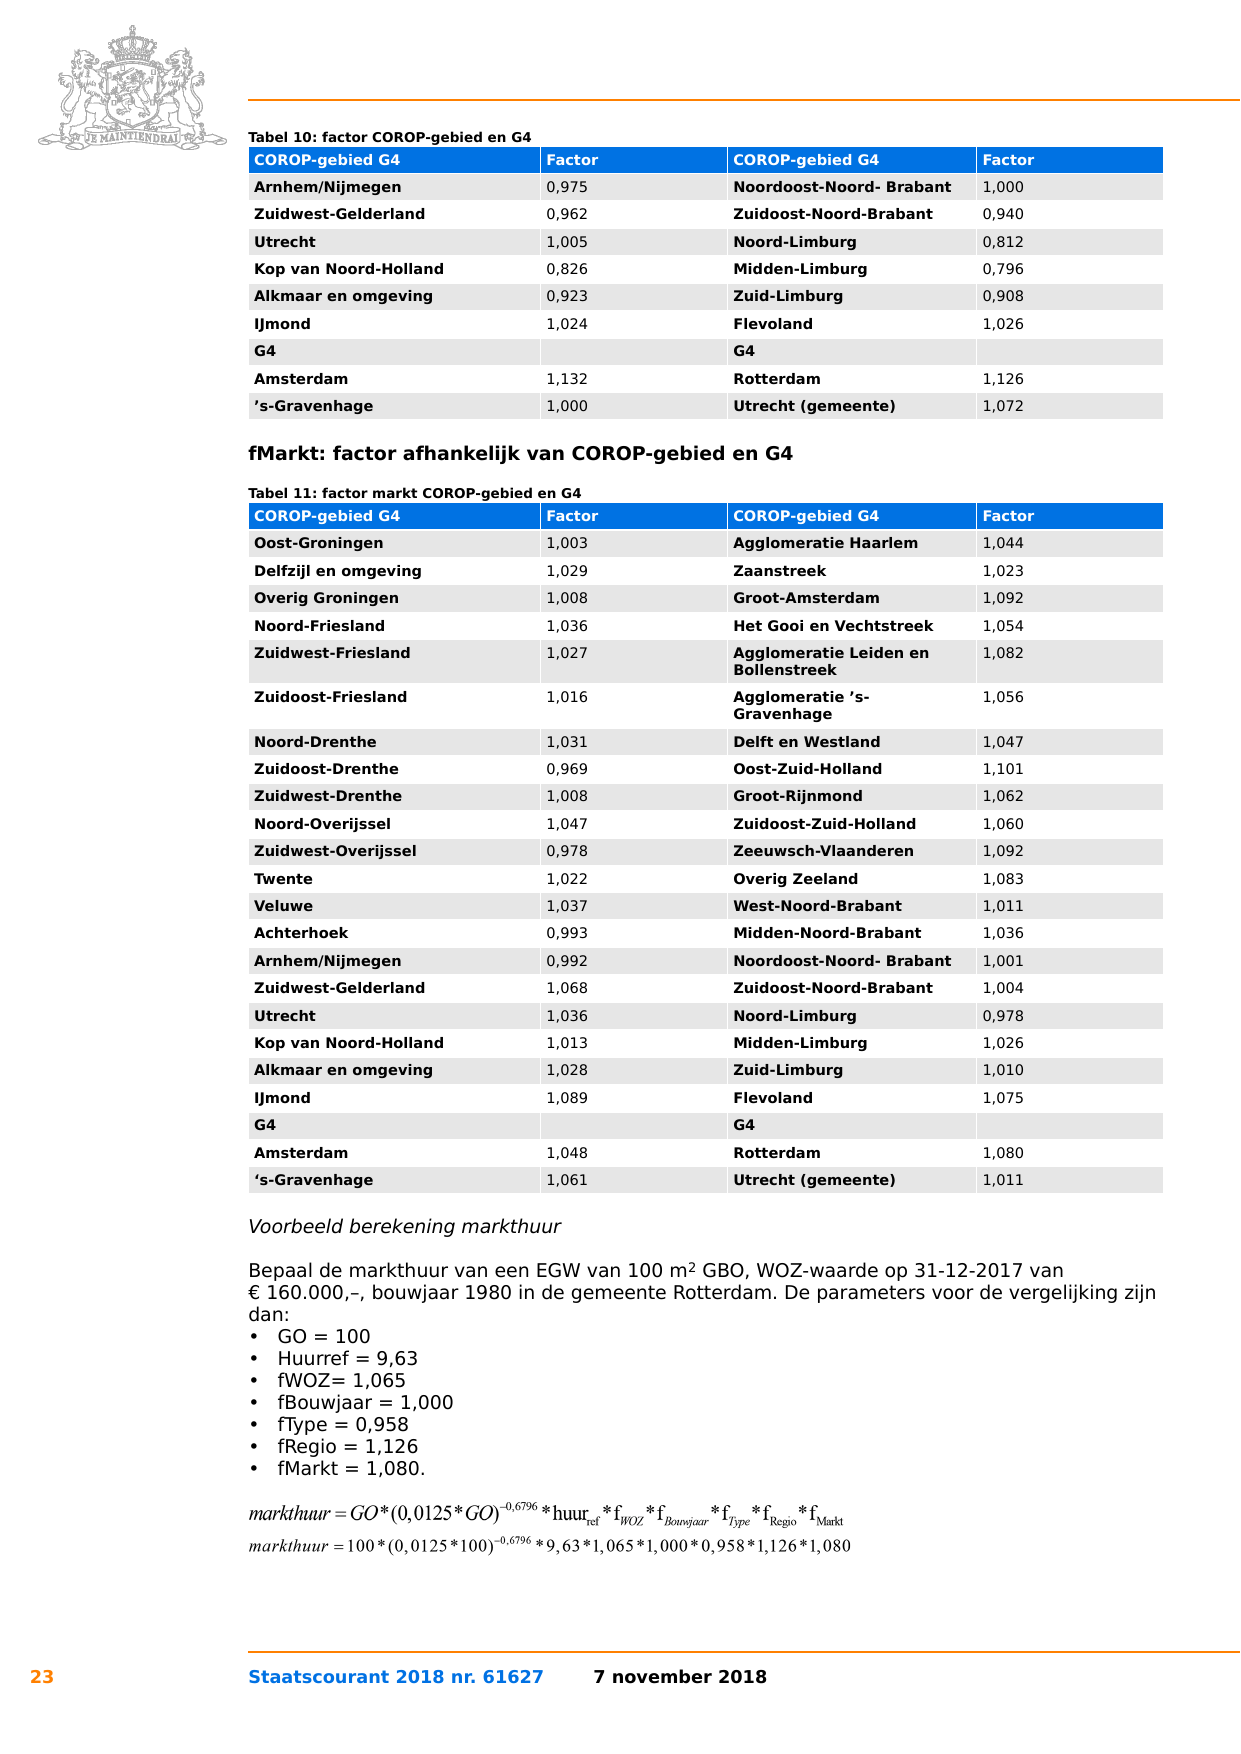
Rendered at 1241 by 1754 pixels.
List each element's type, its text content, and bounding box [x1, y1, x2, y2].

table_cell 1,010 [977, 1058, 1163, 1084]
table_cell 0,962 [541, 201, 727, 228]
table_cell Alkmaar en omgeving [249, 1058, 540, 1084]
table_cell 1,024 [541, 311, 727, 337]
table_cell 1,022 [541, 866, 727, 892]
table_cell Zuidoost-Friesland [249, 685, 540, 728]
table_cell 0,908 [977, 284, 1163, 310]
table_cell G4 [728, 339, 976, 365]
text • fMarkt = 1,080. [248, 1458, 1163, 1480]
table_cell 1,029 [541, 558, 727, 584]
table_cell Kop van Noord-Holland [249, 1030, 540, 1057]
table_cell Factor [541, 503, 727, 529]
text • fRegio = 1,126 [248, 1436, 1163, 1458]
table_cell Zuidoost-Drenthe [249, 756, 540, 783]
table_cell 1,004 [977, 975, 1163, 1002]
text • fWOZ= 1,065 [248, 1370, 1163, 1392]
table_cell 1,005 [541, 229, 727, 255]
text Bepaal de markthuur van een EGW van 100 m2 GBO, WOZ-waarde op 31-12-2017 van € 160.000,–, bouwjaar 1980 in de gemeente Rotterdam. De parameters voor de vergelijking zijn dan: [248, 1260, 1163, 1326]
table_cell 1,101 [977, 756, 1163, 783]
table_cell Midden-Limburg [728, 1030, 976, 1057]
table_cell Noord-Limburg [728, 229, 976, 255]
table_header Tabel 10: factor COROP-gebied en G4 [248, 130, 1163, 146]
table_cell Zuid-Limburg [728, 284, 976, 310]
table_cell Achterhoek [249, 921, 540, 947]
table_cell Groot-Rijnmond [728, 784, 976, 810]
table_cell 1,047 [977, 729, 1163, 755]
table_cell 1,068 [541, 975, 727, 1002]
table_cell ’s-Gravenhage [249, 393, 540, 419]
subtitle Voorbeeld berekening markthuur [248, 1216, 1163, 1238]
table_cell 1,092 [977, 585, 1163, 612]
table_cell Zuidwest-Friesland [249, 640, 540, 683]
table_cell Het Gooi en Vechtstreek [728, 613, 976, 639]
table_cell Agglomeratie Leiden en Bollenstreek [728, 640, 976, 683]
table_cell COROP-gebied G4 [249, 147, 540, 173]
table_cell 1,011 [977, 893, 1163, 919]
text • fBouwjaar = 1,000 [248, 1392, 1163, 1414]
table_cell 1,092 [977, 839, 1163, 865]
table_cell 0,992 [541, 948, 727, 974]
table_cell Veluwe [249, 893, 540, 919]
table_cell Zeeuwsch-Vlaanderen [728, 839, 976, 865]
table_cell 1,028 [541, 1058, 727, 1084]
table_cell 0,826 [541, 256, 727, 283]
table_cell Flevoland [728, 1085, 976, 1111]
table_cell 1,089 [541, 1085, 727, 1111]
table_cell Midden-Noord-Brabant [728, 921, 976, 947]
table_cell 1,027 [541, 640, 727, 683]
table_cell Zuidwest-Gelderland [249, 201, 540, 228]
table_cell Zuidoost-Noord-Brabant [728, 201, 976, 228]
table_cell Noord-Overijssel [249, 811, 540, 837]
table_cell 1,054 [977, 613, 1163, 639]
table_cell Noord-Friesland [249, 613, 540, 639]
table_cell 1,126 [977, 366, 1163, 392]
table_cell Noord-Limburg [728, 1003, 976, 1029]
table_cell COROP-gebied G4 [728, 147, 976, 173]
table_cell Midden-Limburg [728, 256, 976, 283]
table_cell 0,978 [541, 839, 727, 865]
table_cell Zaanstreek [728, 558, 976, 584]
table_cell Flevoland [728, 311, 976, 337]
table_cell Zuidoost-Zuid-Holland [728, 811, 976, 837]
table_cell 1,026 [977, 1030, 1163, 1057]
table_cell Utrecht [249, 1003, 540, 1029]
table_cell Factor [541, 147, 727, 173]
table_cell 1,061 [541, 1167, 727, 1193]
table_cell Amsterdam [249, 1140, 540, 1166]
table_cell Noordoost-Noord- Brabant [728, 174, 976, 200]
table_cell Noordoost-Noord- Brabant [728, 948, 976, 974]
table_cell Agglomeratie ’s- Gravenhage [728, 685, 976, 728]
table_cell 1,083 [977, 866, 1163, 892]
table_cell COROP-gebied G4 [728, 503, 976, 529]
table_cell 0,796 [977, 256, 1163, 283]
table_cell 1,000 [541, 393, 727, 419]
table_cell COROP-gebied G4 [249, 503, 540, 529]
table_cell Rotterdam [728, 1140, 976, 1166]
table_cell 1,047 [541, 811, 727, 837]
table_cell 1,037 [541, 893, 727, 919]
table_cell 0,975 [541, 174, 727, 200]
table_cell 1,132 [541, 366, 727, 392]
text • Huurref = 9,63 [248, 1348, 1163, 1370]
table_cell 1,026 [977, 311, 1163, 337]
table_cell 1,000 [977, 174, 1163, 200]
table_cell 1,003 [541, 531, 727, 557]
table_cell 1,082 [977, 640, 1163, 683]
table_cell 1,001 [977, 948, 1163, 974]
table_cell 0,978 [977, 1003, 1163, 1029]
table_cell 1,056 [977, 685, 1163, 728]
table_cell Zuid-Limburg [728, 1058, 976, 1084]
table_cell Zuidwest-Gelderland [249, 975, 540, 1002]
picture [248, 1502, 851, 1556]
table_cell 1,036 [541, 613, 727, 639]
table_cell Oost-Groningen [249, 531, 540, 557]
table_cell Groot-Amsterdam [728, 585, 976, 612]
table_cell Overig Groningen [249, 585, 540, 612]
table_cell 1,031 [541, 729, 727, 755]
table_cell 0,940 [977, 201, 1163, 228]
table_cell [541, 1113, 727, 1139]
table_cell [541, 339, 727, 365]
table_cell Alkmaar en omgeving [249, 284, 540, 310]
subtitle fMarkt: factor afhankelijk van COROP-gebied en G4 [248, 442, 1163, 464]
table_cell 1,013 [541, 1030, 727, 1057]
table_cell Twente [249, 866, 540, 892]
table_header Tabel 11: factor markt COROP-gebied en G4 [248, 486, 1163, 502]
table_cell [977, 1113, 1163, 1139]
table_cell Noord-Drenthe [249, 729, 540, 755]
table_cell 1,060 [977, 811, 1163, 837]
table_cell Zuidwest-Overijssel [249, 839, 540, 865]
table_cell Arnhem/Nijmegen [249, 174, 540, 200]
table_cell 1,011 [977, 1167, 1163, 1193]
table_cell Amsterdam [249, 366, 540, 392]
table_cell 0,923 [541, 284, 727, 310]
table_cell 1,075 [977, 1085, 1163, 1111]
table_cell Factor [977, 503, 1163, 529]
table_cell Kop van Noord-Holland [249, 256, 540, 283]
table_cell G4 [249, 339, 540, 365]
table_cell Utrecht [249, 229, 540, 255]
text • GO = 100 [248, 1326, 1163, 1348]
table_cell 1,023 [977, 558, 1163, 584]
table_cell 1,072 [977, 393, 1163, 419]
table_cell 1,044 [977, 531, 1163, 557]
table_cell 0,993 [541, 921, 727, 947]
table_cell 1,080 [977, 1140, 1163, 1166]
text • fType = 0,958 [248, 1414, 1163, 1436]
table_cell Agglomeratie Haarlem [728, 531, 976, 557]
table_cell 1,008 [541, 585, 727, 612]
table_cell IJmond [249, 311, 540, 337]
table_cell G4 [728, 1113, 976, 1139]
table_cell IJmond [249, 1085, 540, 1111]
table_cell Arnhem/Nijmegen [249, 948, 540, 974]
table_cell Utrecht (gemeente) [728, 1167, 976, 1193]
table_cell Overig Zeeland [728, 866, 976, 892]
table_cell West-Noord-Brabant [728, 893, 976, 919]
table_cell 1,016 [541, 685, 727, 728]
table_cell 0,812 [977, 229, 1163, 255]
table_cell Zuidoost-Noord-Brabant [728, 975, 976, 1002]
table_cell 1,062 [977, 784, 1163, 810]
table_cell Zuidwest-Drenthe [249, 784, 540, 810]
picture [38, 25, 227, 150]
table_cell ‘s-Gravenhage [249, 1167, 540, 1193]
table_cell 1,048 [541, 1140, 727, 1166]
table_cell G4 [249, 1113, 540, 1139]
table_cell [977, 339, 1163, 365]
table_cell Rotterdam [728, 366, 976, 392]
table_cell 1,036 [541, 1003, 727, 1029]
table_cell Factor [977, 147, 1163, 173]
table_cell Utrecht (gemeente) [728, 393, 976, 419]
table_cell Delfzijl en omgeving [249, 558, 540, 584]
table_cell Oost-Zuid-Holland [728, 756, 976, 783]
table_cell 0,969 [541, 756, 727, 783]
table_cell Delft en Westland [728, 729, 976, 755]
table_cell 1,036 [977, 921, 1163, 947]
table_cell 1,008 [541, 784, 727, 810]
